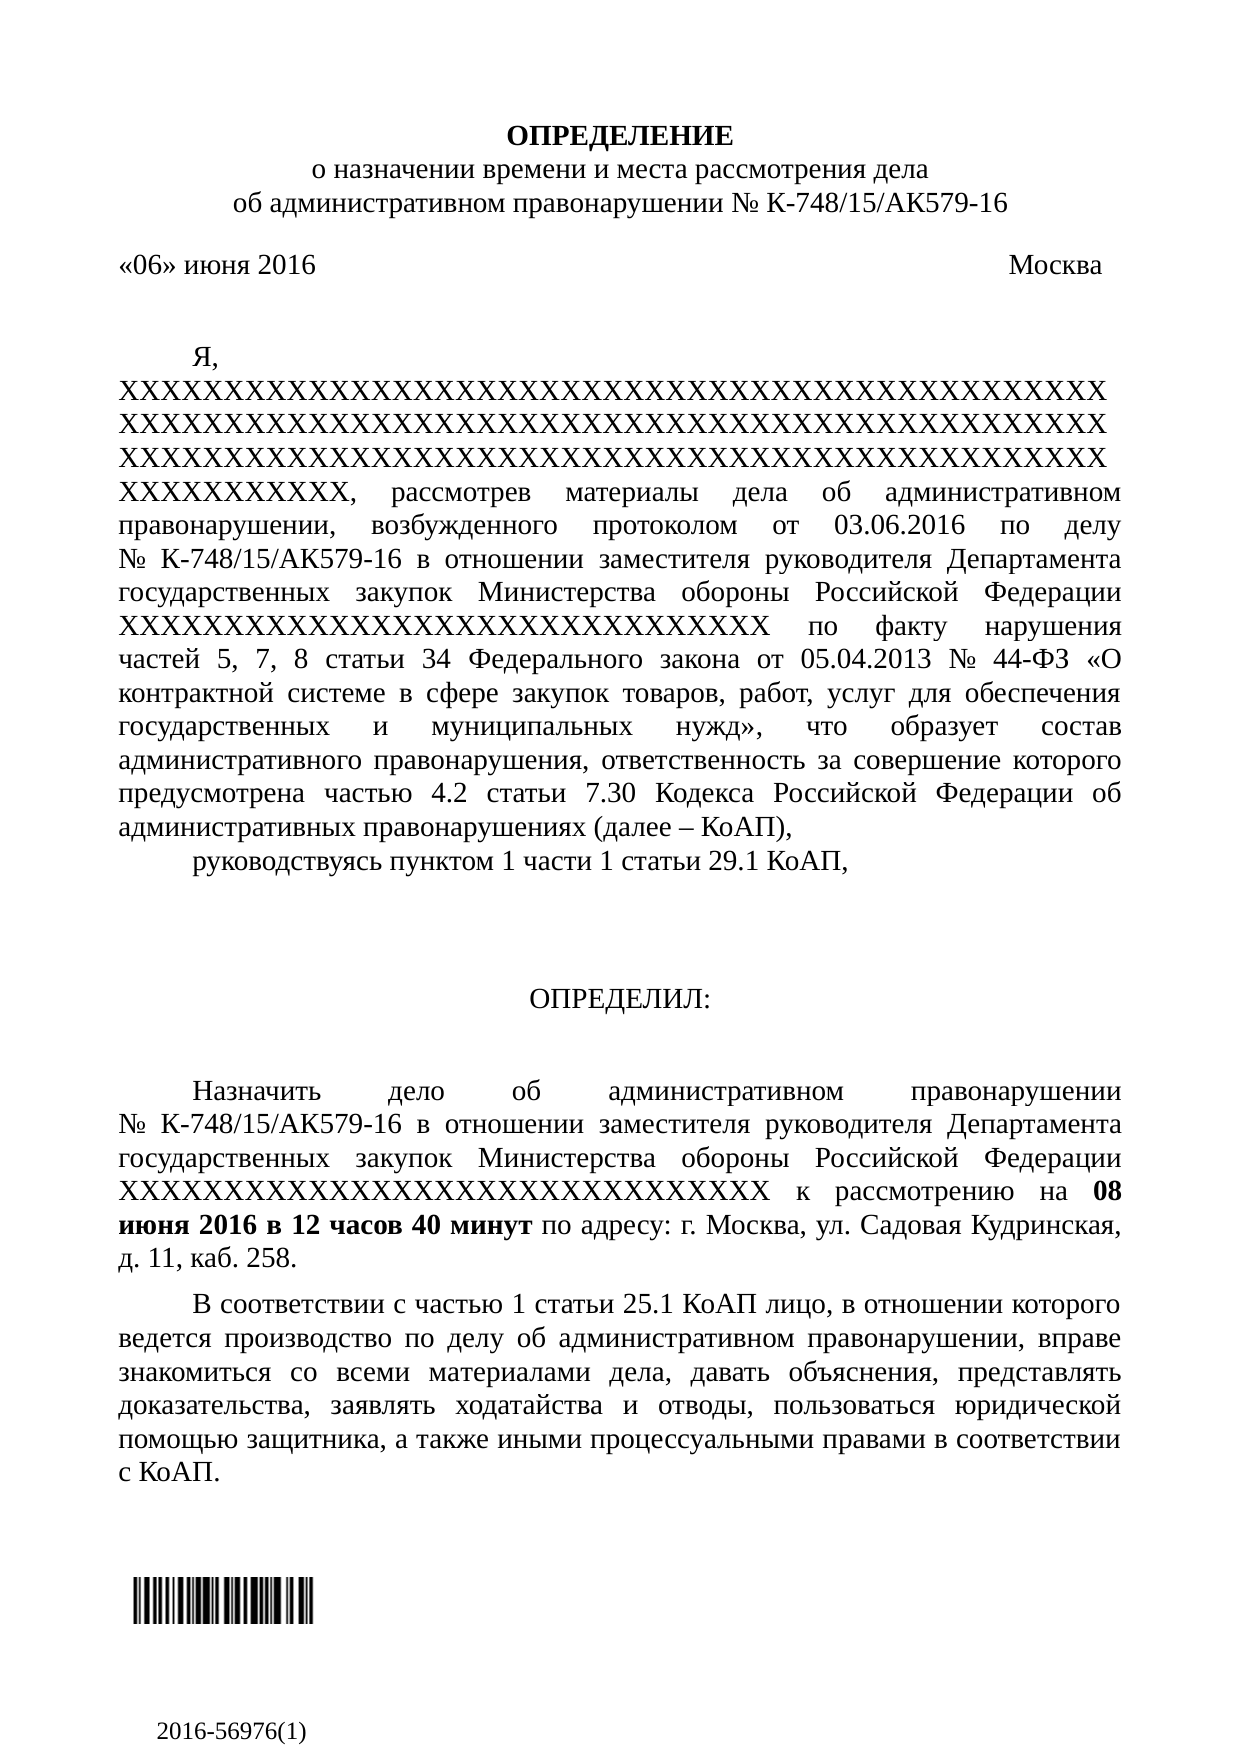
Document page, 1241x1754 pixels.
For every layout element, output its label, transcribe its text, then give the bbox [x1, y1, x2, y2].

text В соответствии с частью 1 статьи 25.1 КоАП лицо, в отношении которого ведется производство по делу об административном правонарушении, вправе знакомиться со всеми материалами дела, давать объяснения, представлять доказательства, заявлять ходатайства и отводы, пользоваться юридической помощью защитника, а также иными процессуальными правами в соответствии с КоАП. [118, 1287, 1122, 1488]
text об административном правонарушении № К-748/15/АК579-16 [118, 185, 1122, 219]
text ОПРЕДЕЛИЛ: [118, 981, 1122, 1014]
text руководствуясь пунктом 1 части 1 статьи 29.1 КоАП, [118, 843, 1122, 876]
text о назначении времени и места рассмотрения дела [118, 152, 1122, 185]
picture [118, 1577, 331, 1624]
text Я, XXXXXXXXXXXXXXXXXXXXXXXXXXXXXXXXXXXXXXXXXXXXXXXXXXXXXXXXXXXXXXXXXXXXXXXXXXXXXXXXXXXXXXXXXXXXXXXXXXXXXXXXXXXXXXXXXXXXXXXXXXXXXXXXXXXXXXXXXXXXXXXXXXXXXXXX, рассмотрев материалы дела об административном правонарушении, возбужденного протоколом от 03.06.2016 по делу № К-748/15/АК579-16 в отношении заместителя руководителя Департамента государственных закупок Министерства обороны Российской Федерации XXXXXXXXXXXXXXXXXXXXXXXXXXXXXXX по факту нарушения частей 5, 7, 8 статьи 34 Федерального закона от 05.04.2013 № 44-ФЗ «О контрактной системе в сфере закупок товаров, работ, услуг для обеспечения государственных и муниципальных нужд», что образует состав административного правонарушения, ответственность за совершение которого предусмотрена частью 4.2 статьи 7.30 Кодекса Российской Федерации об административных правонарушениях (далее – КоАП), [118, 339, 1122, 843]
text «06» июня 2016 Москва [118, 247, 1122, 281]
subtitle ОПРЕДЕЛЕНИЕ [118, 118, 1122, 152]
text Назначить дело об административном правонарушении № К-748/15/АК579-16 в отношении заместителя руководителя Департамента государственных закупок Министерства обороны Российской Федерации XXXXXXXXXXXXXXXXXXXXXXXXXXXXXXX к рассмотрению на 08 июня 2016 в 12 часов 40 минут по адресу: г. Москва, ул. Садовая Кудринская, д. 11, каб. 258. [118, 1073, 1122, 1274]
